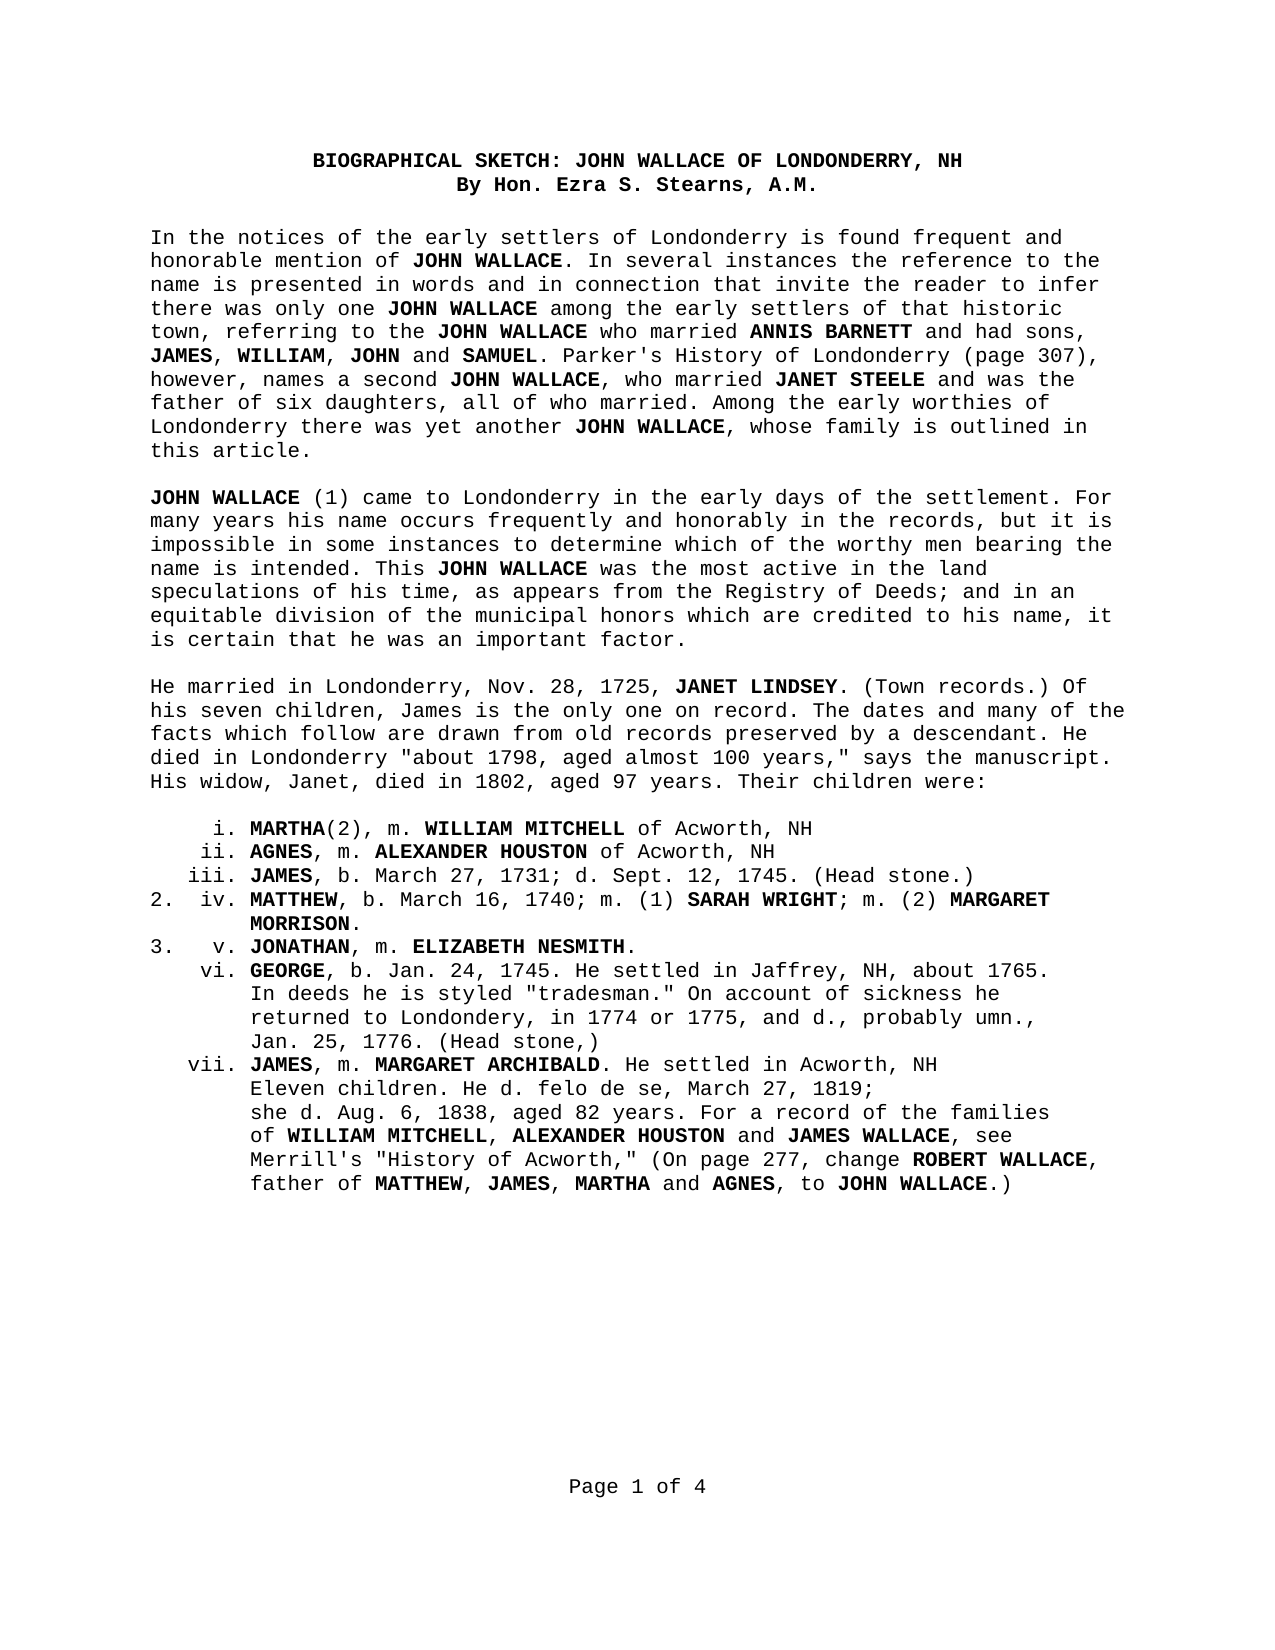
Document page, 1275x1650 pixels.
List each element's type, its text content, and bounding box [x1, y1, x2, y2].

text she d. Aug. 6, 1838, aged 82 years. For a record of the families [150, 1102, 1125, 1125]
text Jan. 25, 1776. (Head stone,) [150, 1031, 1125, 1054]
text 2. iv. MATTHEW, b. March 16, 1740; m. (1) Sarah Wright; m. (2) Margaret [150, 889, 1125, 912]
text In deeds he is styled "tradesman." On account of sickness he [150, 983, 1125, 1007]
text John Wallace (1) came to Londonderry in the early days of the settlement. For many years his name occurs frequently and honorably in the records, but it is impossible in some instances to determine which of the worthy men bearing the name is intended. This John Wallace was the most active in the land speculations of his time, as appears from the Registry of Deeds; and in an equitable division of the municipal honors which are credited to his name, it is certain that he was an important factor. [150, 487, 1125, 652]
text Morrison. [150, 912, 1125, 936]
text 3. v. JONATHAN, m. Elizabeth Nesmith. [150, 936, 1125, 960]
text vii. JAMES, m. Margaret Archibald. He settled in Acworth, NH [150, 1054, 1125, 1078]
text In the notices of the early settlers of Londonderry is found frequent and honorable mention of John Wallace. In several instances the reference to the name is presented in words and in connection that invite the reader to infer there was only one John Wallace among the early settlers of that historic town, referring to the John Wallace who married Annis Barnett and had sons, James, William, John and Samuel. Parker's History of Londonderry (page 307), however, names a second John Wallace, who married Janet Steele and was the father of six daughters, all of who married. Among the early worthies of Londonderry there was yet another John Wallace, whose family is outlined in this article. [150, 227, 1125, 463]
text of William Mitchell, Alexander Houston and James Wallace, see [150, 1125, 1125, 1149]
text He married in Londonderry, Nov. 28, 1725, Janet Lindsey. (Town records.) Of his seven children, James is the only one on record. The dates and many of the facts which follow are drawn from old records preserved by a descendant. He died in Londonderry "about 1798, aged almost 100 years," says the manuscript. His widow, Janet, died in 1802, aged 97 years. Their children were: [150, 676, 1125, 794]
text returned to Londondery, in 1774 or 1775, and d., probably umn., [150, 1007, 1125, 1031]
text Merrill's "History of Acworth," (On page 277, change Robert Wallace, [150, 1149, 1125, 1173]
text iii. JAMES, b. March 27, 1731; d. Sept. 12, 1745. (Head stone.) [150, 865, 1125, 889]
text Eleven children. He d. felo de se, March 27, 1819; [150, 1078, 1125, 1102]
text vi. GEORGE, b. Jan. 24, 1745. He settled in Jaffrey, NH, about 1765. [150, 960, 1125, 983]
text father of Matthew, James, Martha and Agnes, to John Wallace.) [150, 1173, 1125, 1196]
text ii. AGNES, m. Alexander Houston of Acworth, NH [150, 842, 1125, 865]
text i. MARTHA(2), m. William Mitchell of Acworth, NH [150, 818, 1125, 842]
